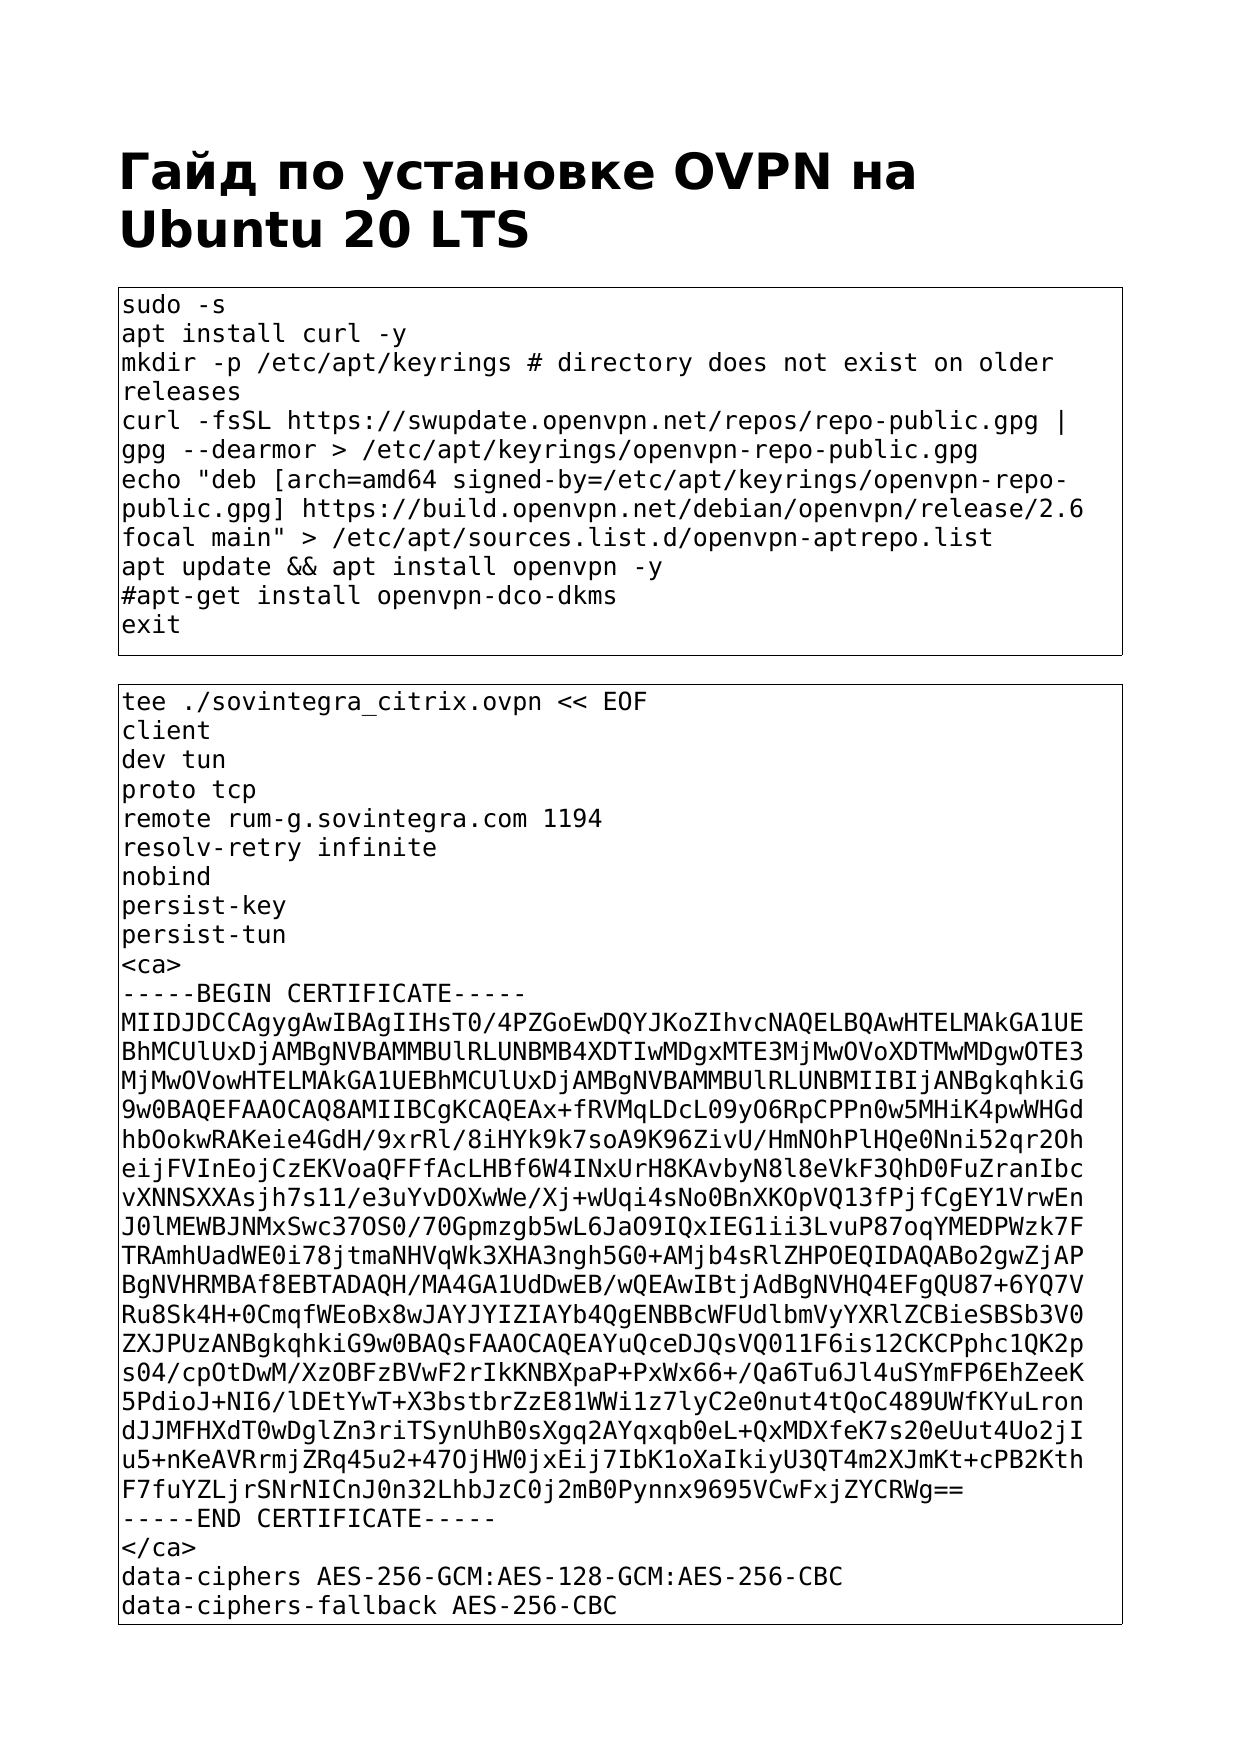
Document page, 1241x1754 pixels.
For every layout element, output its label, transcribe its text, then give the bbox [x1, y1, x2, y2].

table_header sudo -s apt install curl -y mkdir -p /etc/apt/keyrings # directory does not exist on older releases curl -fsSL https://swupdate.openvpn.net/repos/repo-public.gpg | gpg --dearmor > /etc/apt/keyrings/openvpn-repo-public.gpg echo "deb [arch=amd64 signed-by=/etc/apt/keyrings/openvpn-repo-public.gpg] https://build.openvpn.net/debian/openvpn/release/2.6 focal main" > /etc/apt/sources.list.d/openvpn-aptrepo.list apt update && apt install openvpn -y #apt-get install openvpn-dco-dkms exit [119, 288, 1122, 654]
subtitle Гайд по установке OVPN на Ubuntu 20 LTS [118, 143, 1122, 259]
table_header tee ./sovintegra_citrix.ovpn << EOF client dev tun proto tcp remote rum-g.sovintegra.com 1194 resolv-retry infinite nobind persist-key persist-tun <ca> -----BEGIN CERTIFICATE----- MIIDJDCCAgygAwIBAgIIHsT0/4PZGoEwDQYJKoZIhvcNAQELBQAwHTELMAkGA1UE BhMCUlUxDjAMBgNVBAMMBUlRLUNBMB4XDTIwMDgxMTE3MjMwOVoXDTMwMDgwOTE3 MjMwOVowHTELMAkGA1UEBhMCUlUxDjAMBgNVBAMMBUlRLUNBMIIBIjANBgkqhkiG 9w0BAQEFAAOCAQ8AMIIBCgKCAQEAx+fRVMqLDcL09yO6RpCPPn0w5MHiK4pwWHGd hbOokwRAKeie4GdH/9xrRl/8iHYk9k7soA9K96ZivU/HmNOhPlHQe0Nni52qr2Oh eijFVInEojCzEKVoaQFFfAcLHBf6W4INxUrH8KAvbyN8l8eVkF3QhD0FuZranIbc vXNNSXXAsjh7s11/e3uYvDOXwWe/Xj+wUqi4sNo0BnXKOpVQ13fPjfCgEY1VrwEn J0lMEWBJNMxSwc37OS0/70Gpmzgb5wL6JaO9IQxIEG1ii3LvuP87oqYMEDPWzk7F TRAmhUadWE0i78jtmaNHVqWk3XHA3ngh5G0+AMjb4sRlZHPOEQIDAQABo2gwZjAP BgNVHRMBAf8EBTADAQH/MA4GA1UdDwEB/wQEAwIBtjAdBgNVHQ4EFgQU87+6YQ7V Ru8Sk4H+0CmqfWEoBx8wJAYJYIZIAYb4QgENBBcWFUdlbmVyYXRlZCBieSBSb3V0 ZXJPUzANBgkqhkiG9w0BAQsFAAOCAQEAYuQceDJQsVQ011F6is12CKCPphc1QK2p s04/cpOtDwM/XzOBFzBVwF2rIkKNBXpaP+PxWx66+/Qa6Tu6Jl4uSYmFP6EhZeeK 5PdioJ+NI6/lDEtYwT+X3bstbrZzE81WWi1z7lyC2e0nut4tQoC489UWfKYuLron dJJMFHXdT0wDglZn3riTSynUhB0sXgq2AYqxqb0eL+QxMDXfeK7s20eUut4Uo2jI u5+nKeAVRrmjZRq45u2+47OjHW0jxEij7IbK1oXaIkiyU3QT4m2XJmKt+cPB2Kth F7fuYZLjrSNrNICnJ0n32LhbJzC0j2mB0Pynnx9695VCwFxjZYCRWg== -----END CERTIFICATE----- </ca> data-ciphers AES-256-GCM:AES-128-GCM:AES-256-CBC data-ciphers-fallback AES-256-CBC [119, 685, 1122, 1623]
